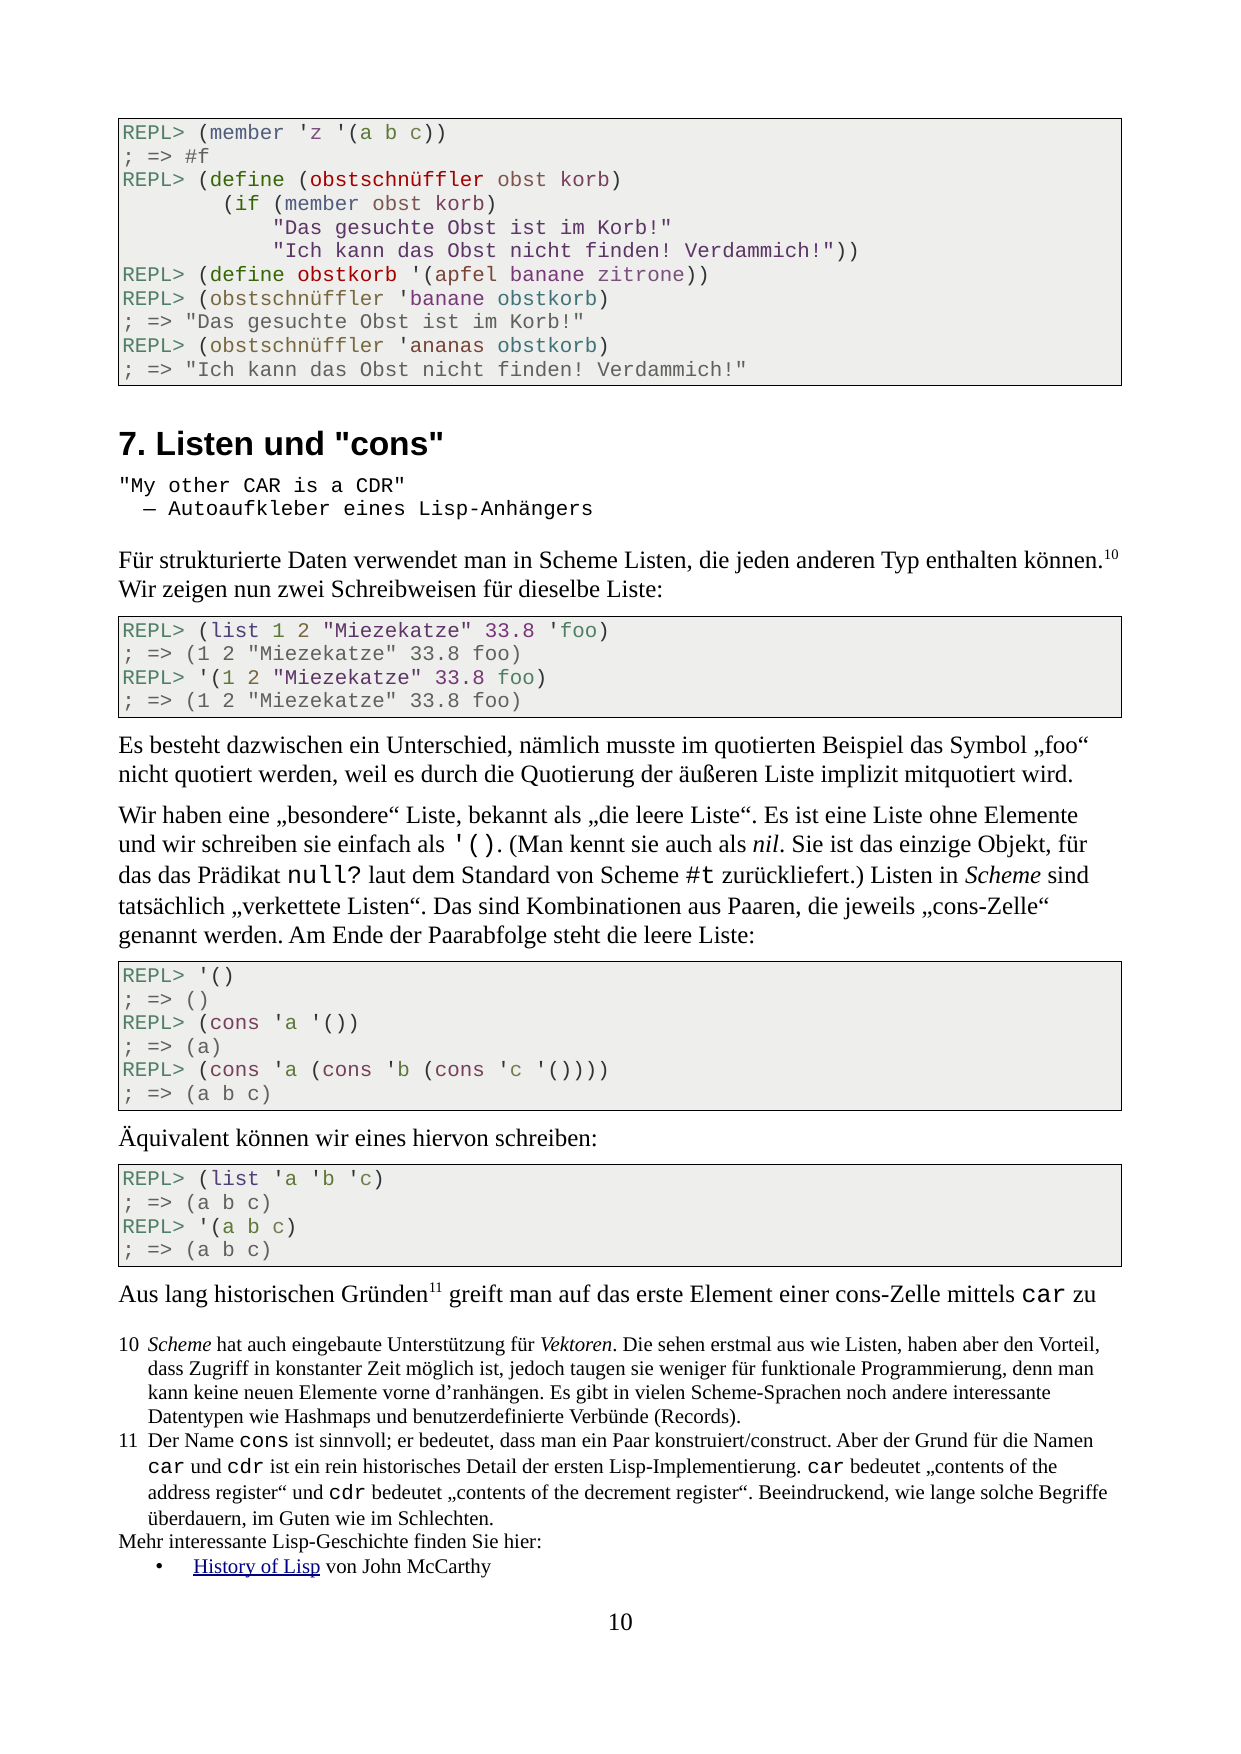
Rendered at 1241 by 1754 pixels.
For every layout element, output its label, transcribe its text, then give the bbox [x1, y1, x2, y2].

text Wir haben eine „besondere“ Liste, bekannt als „die leere Liste“. Es ist eine Liste ohne Elemente und wir schreiben sie einfach als '(). (Man kennt sie auch als nil. Sie ist das einzige Objekt, für das das Prädikat null? laut dem Standard von Scheme #t zurückliefert.) Listen in Scheme sind tatsächlich „verkettete Listen“. Das sind Kombinationen aus Paaren, die jeweils „cons-Zelle“ genannt werden. Am Ende der Paarabfolge steht die leere Liste: [118, 801, 1122, 948]
text ; => "Das gesuchte Obst ist im Korb!" [119, 307, 1121, 331]
text Äquivalent können wir eines hiervon schreiben: [118, 1123, 1122, 1152]
list History of Lisp von John McCarthy [156, 1553, 1122, 1578]
text ; => (1 2 "Miezekatze" 33.8 foo) [119, 639, 1121, 663]
text ; => #f [119, 142, 1121, 165]
text ; => (a) [119, 1032, 1121, 1056]
text Aus lang historischen Gründen greift man auf das erste Element einer cons-Zelle mittels car zu [118, 1279, 1122, 1310]
text REPL> (cons 'a '()) [119, 1008, 1121, 1032]
text REPL> (list 'a 'b 'c) [119, 1165, 1121, 1188]
text "Das gesuchte Obst ist im Korb!" [119, 213, 1121, 236]
text REPL> '() [119, 962, 1121, 984]
text REPL> '(a b c) [119, 1212, 1121, 1235]
text Für strukturierte Daten verwendet man in Scheme Listen, die jeden anderen Typ enthalten können. Wir zeigen nun zwei Schreibweisen für dieselbe Liste: [118, 546, 1122, 603]
text REPL> (define obstkorb '(apfel banane zitrone)) [119, 260, 1121, 284]
text REPL> (member 'z '(a b c)) [119, 119, 1121, 142]
text "Ich kann das Obst nicht finden! Verdammich!")) [119, 236, 1121, 260]
text ; => () [119, 984, 1121, 1008]
text REPL> '(1 2 "Miezekatze" 33.8 foo) [119, 663, 1121, 687]
text Der Name cons ist sinnvoll; er bedeutet, dass man ein Paar konstruiert/construct. Aber der Grund für die Namen car und cdr ist ein rein historisches Detail der ersten Lisp-Implementierung. car bedeutet „contents of the address register“ und cdr bedeutet „contents of the decrement register“. Beeindruckend, wie lange solche Begriffe überdauern, im Guten wie im Schlechten. [118, 1428, 1122, 1529]
text Mehr interessante Lisp-Geschichte finden Sie hier: [118, 1529, 1122, 1553]
text ; => (a b c) [119, 1188, 1121, 1212]
text ; => (a b c) [119, 1235, 1121, 1266]
subtitle Listen und "cons" [118, 423, 1122, 462]
text ; => (1 2 "Miezekatze" 33.8 foo) [119, 687, 1121, 717]
text REPL> (obstschnüffler 'ananas obstkorb) [119, 331, 1121, 354]
text REPL> (cons 'a (cons 'b (cons 'c '()))) [119, 1056, 1121, 1079]
text (if (member obst korb) [119, 189, 1121, 213]
text "My other CAR is a CDR" — Autoaufkleber eines Lisp-Anhängers [118, 475, 1122, 546]
text Es besteht dazwischen ein Unterschied, nämlich musste im quotierten Beispiel das Symbol „foo“ nicht quotiert werden, weil es durch die Quotierung der äußeren Liste implizit mitquotiert wird. [118, 731, 1122, 788]
text REPL> (obstschnüffler 'banane obstkorb) [119, 284, 1121, 307]
text ; => (a b c) [119, 1079, 1121, 1110]
text REPL> (list 1 2 "Miezekatze" 33.8 'foo) [119, 617, 1121, 639]
text REPL> (define (obstschnüffler obst korb) [119, 165, 1121, 189]
text Scheme hat auch eingebaute Unterstützung für Vektoren. Die sehen erstmal aus wie Listen, haben aber den Vorteil, dass Zugriff in konstanter Zeit möglich ist, jedoch taugen sie weniger für funktionale Programmierung, denn man kann keine neuen Elemente vorne d’ranhängen. Es gibt in vielen Scheme-Sprachen noch andere interessante Datentypen wie Hashmaps und benutzerdefinierte Verbünde (Records). [118, 1332, 1122, 1428]
text ; => "Ich kann das Obst nicht finden! Verdammich!" [119, 354, 1121, 385]
